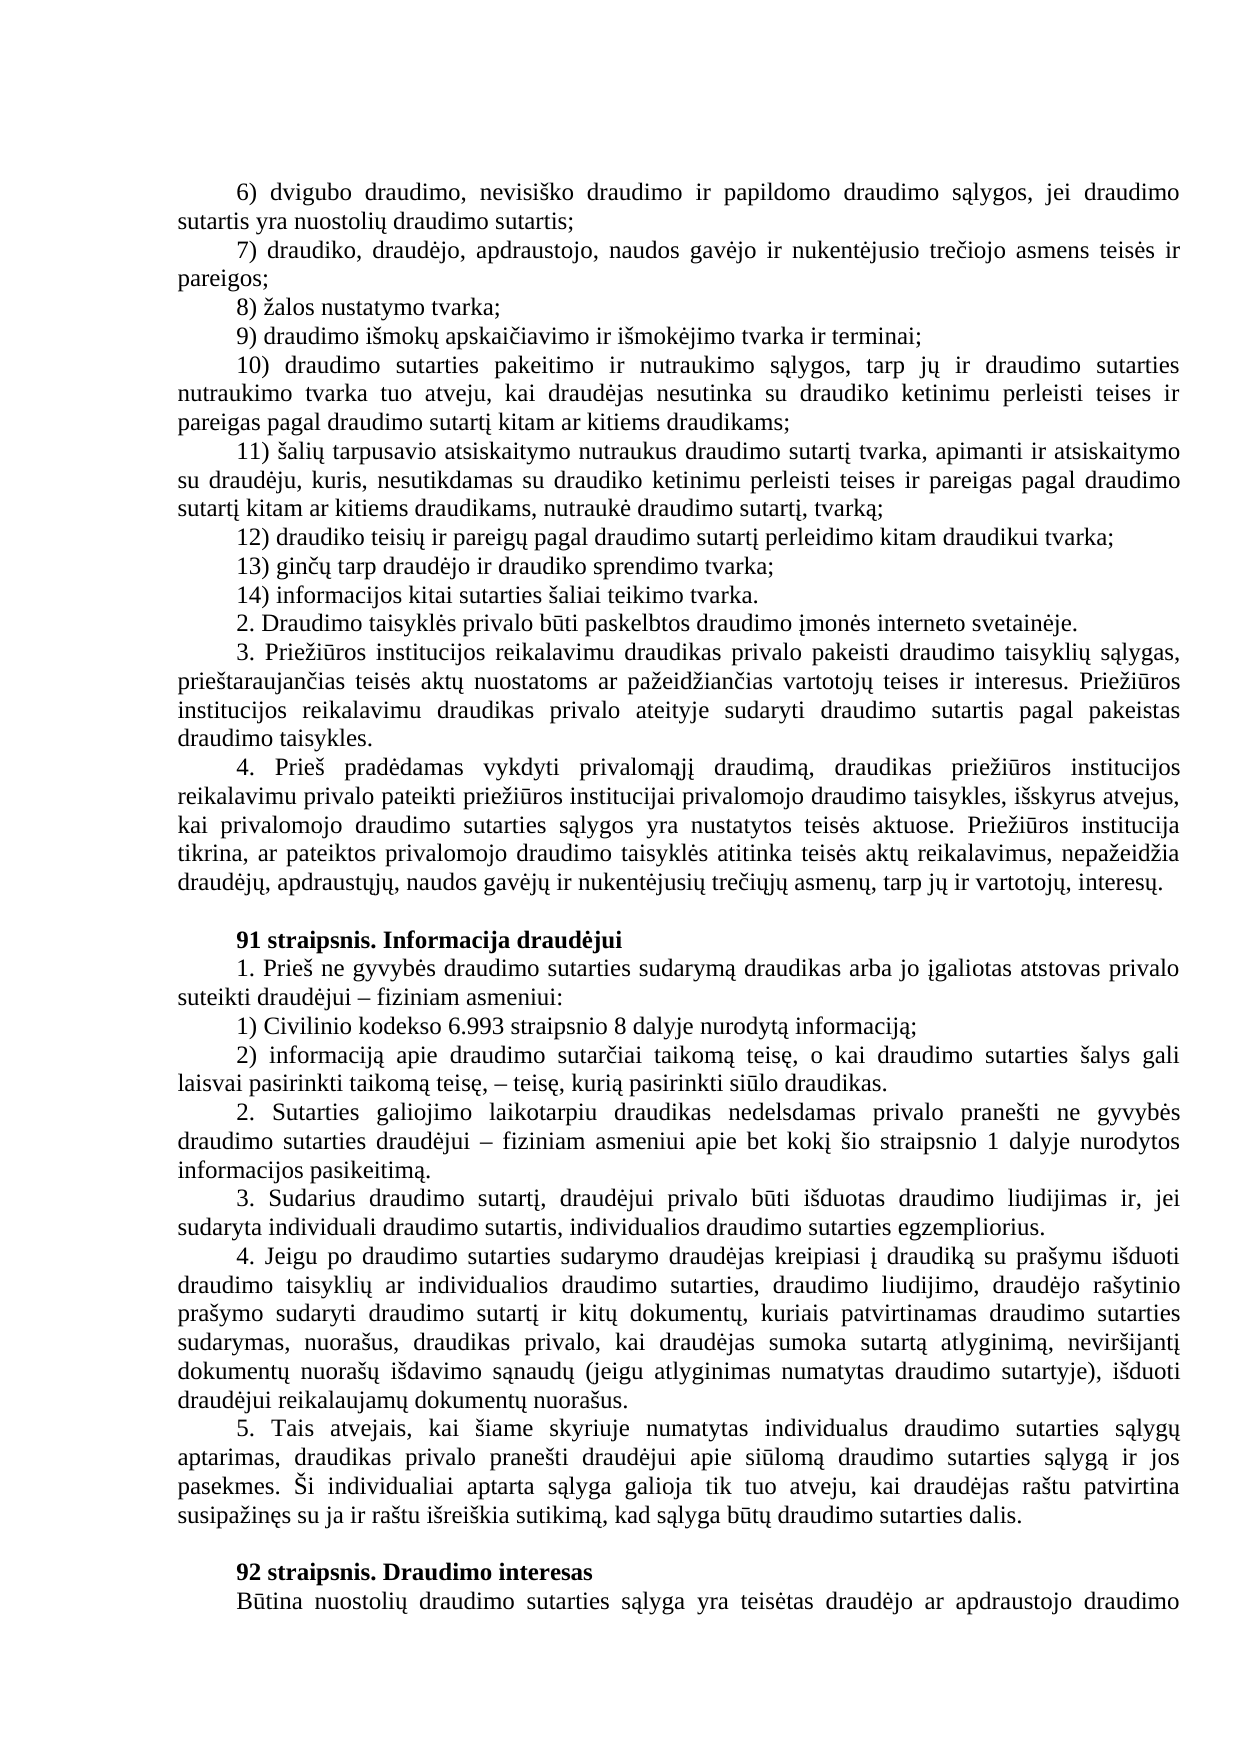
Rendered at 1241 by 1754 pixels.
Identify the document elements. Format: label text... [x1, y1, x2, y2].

text Būtina nuostolių draudimo sutarties sąlyga yra teisėtas draudėjo ar apdraustojo draudimo [177, 1586, 1181, 1615]
text 4. Jeigu po draudimo sutarties sudarymo draudėjas kreipiasi į draudiką su prašymu išduoti draudimo taisyklių ar individualios draudimo sutarties, draudimo liudijimo, draudėjo rašytinio prašymo sudaryti draudimo sutartį ir kitų dokumentų, kuriais patvirtinamas draudimo sutarties sudarymas, nuorašus, draudikas privalo, kai draudėjas sumoka sutartą atlyginimą, neviršijantį dokumentų nuorašų išdavimo sąnaudų (jeigu atlyginimas numatytas draudimo sutartyje), išduoti draudėjui reikalaujamų dokumentų nuorašus. [177, 1241, 1181, 1413]
text 4. Prieš pradėdamas vykdyti privalomąjį draudimą, draudikas priežiūros institucijos reikalavimu privalo pateikti priežiūros institucijai privalomojo draudimo taisykles, išskyrus atvejus, kai privalomojo draudimo sutarties sąlygos yra nustatytos teisės aktuose. Priežiūros institucija tikrina, ar pateiktos privalomojo draudimo taisyklės atitinka teisės aktų reikalavimus, nepažeidžia draudėjų, apdraustųjų, naudos gavėjų ir nukentėjusių trečiųjų asmenų, tarp jų ir vartotojų, interesų. [177, 752, 1181, 896]
text 14) informacijos kitai sutarties šaliai teikimo tvarka. [177, 580, 1181, 608]
text 11) šalių tarpusavio atsiskaitymo nutraukus draudimo sutartį tvarka, apimanti ir atsiskaitymo su draudėju, kuris, nesutikdamas su draudiko ketinimu perleisti teises ir pareigas pagal draudimo sutartį kitam ar kitiems draudikams, nutraukė draudimo sutartį, tvarką; [177, 436, 1181, 522]
text 12) draudiko teisių ir pareigų pagal draudimo sutartį perleidimo kitam draudikui tvarka; [177, 522, 1181, 551]
text 3. Sudarius draudimo sutartį, draudėjui privalo būti išduotas draudimo liudijimas ir, jei sudaryta individuali draudimo sutartis, individualios draudimo sutarties egzempliorius. [177, 1183, 1181, 1241]
text 13) ginčų tarp draudėjo ir draudiko sprendimo tvarka; [177, 551, 1181, 580]
text 3. Priežiūros institucijos reikalavimu draudikas privalo pakeisti draudimo taisyklių sąlygas, prieštaraujančias teisės aktų nuostatoms ar pažeidžiančias vartotojų teises ir interesus. Priežiūros institucijos reikalavimu draudikas privalo ateityje sudaryti draudimo sutartis pagal pakeistas draudimo taisykles. [177, 637, 1181, 752]
text 5. Tais atvejais, kai šiame skyriuje numatytas individualus draudimo sutarties sąlygų aptarimas, draudikas privalo pranešti draudėjui apie siūlomą draudimo sutarties sąlygą ir jos pasekmes. Ši individualiai aptarta sąlyga galioja tik tuo atveju, kai draudėjas raštu patvirtina susipažinęs su ja ir raštu išreiškia sutikimą, kad sąlyga būtų draudimo sutarties dalis. [177, 1413, 1181, 1528]
text 9) draudimo išmokų apskaičiavimo ir išmokėjimo tvarka ir terminai; [177, 321, 1181, 350]
text 2. Draudimo taisyklės privalo būti paskelbtos draudimo įmonės interneto svetainėje. [177, 608, 1181, 637]
text 1) Civilinio kodekso 6.993 straipsnio 8 dalyje nurodytą informaciją; [177, 1011, 1181, 1040]
text 1. Prieš ne gyvybės draudimo sutarties sudarymą draudikas arba jo įgaliotas atstovas privalo suteikti draudėjui – fiziniam asmeniui: [177, 953, 1181, 1011]
text 10) draudimo sutarties pakeitimo ir nutraukimo sąlygos, tarp jų ir draudimo sutarties nutraukimo tvarka tuo atveju, kai draudėjas nesutinka su draudiko ketinimu perleisti teises ir pareigas pagal draudimo sutartį kitam ar kitiems draudikams; [177, 350, 1181, 436]
text 2) informaciją apie draudimo sutarčiai taikomą teisę, o kai draudimo sutarties šalys gali laisvai pasirinkti taikomą teisę, – teisę, kurią pasirinkti siūlo draudikas. [177, 1040, 1181, 1097]
text 6) dvigubo draudimo, nevisiško draudimo ir papildomo draudimo sąlygos, jei draudimo sutartis yra nuostolių draudimo sutartis; [177, 177, 1181, 235]
text 2. Sutarties galiojimo laikotarpiu draudikas nedelsdamas privalo pranešti ne gyvybės draudimo sutarties draudėjui – fiziniam asmeniui apie bet kokį šio straipsnio 1 dalyje nurodytos informacijos pasikeitimą. [177, 1097, 1181, 1183]
text 7) draudiko, draudėjo, apdraustojo, naudos gavėjo ir nukentėjusio trečiojo asmens teisės ir pareigos; [177, 235, 1181, 292]
text 91 straipsnis. Informacija draudėjui [177, 925, 1181, 953]
text 92 straipsnis. Draudimo interesas [177, 1557, 1181, 1586]
text 8) žalos nustatymo tvarka; [177, 292, 1181, 321]
